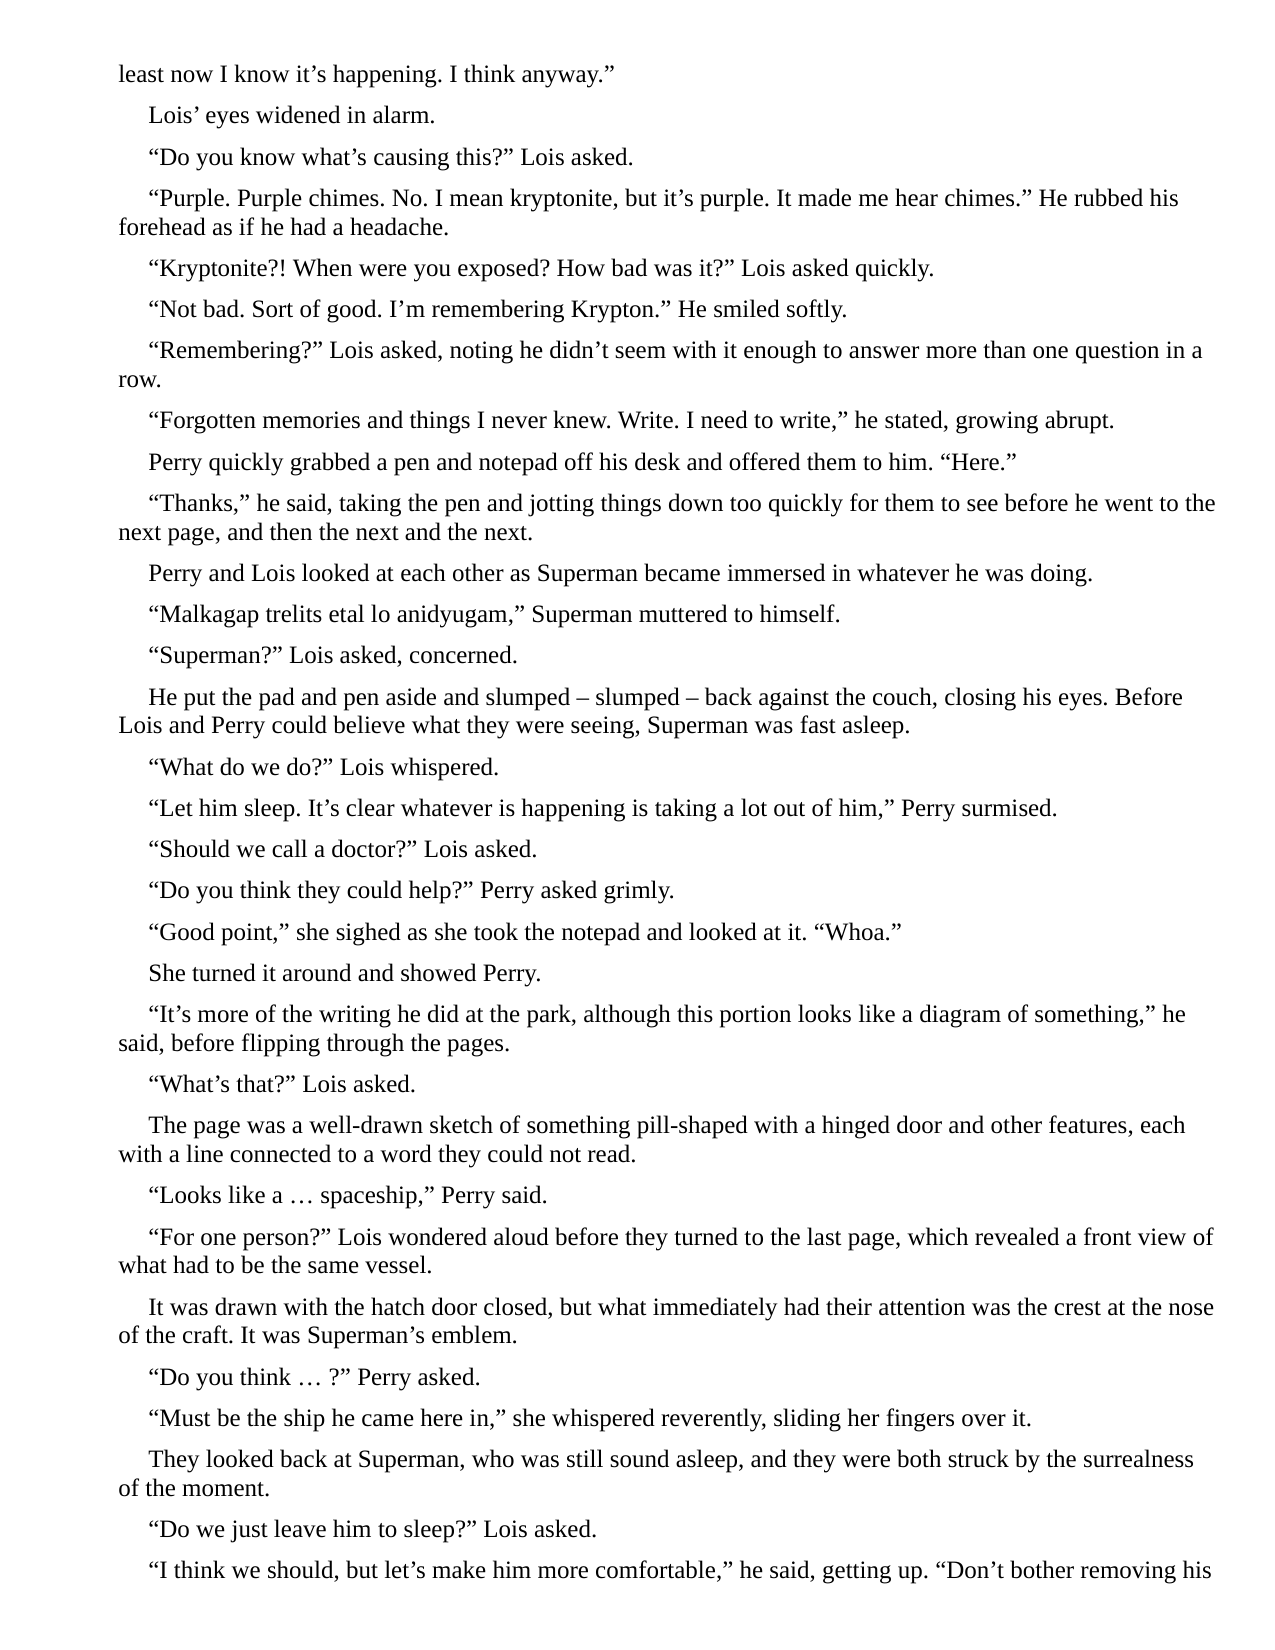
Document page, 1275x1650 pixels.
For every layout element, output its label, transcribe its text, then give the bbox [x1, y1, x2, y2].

text “Do we just leave him to sleep?” Lois asked. [118, 1514, 1216, 1543]
text “Must be the ship he came here in,” she whispered reverently, sliding her fingers over it. [118, 1403, 1216, 1432]
text Perry and Lois looked at each other as Superman became immersed in whatever he was doing. [118, 558, 1216, 587]
text “I think we should, but let’s make him more comfortable,” he said, getting up. “Don’t bother removing his [118, 1555, 1216, 1584]
text “It’s more of the writing he did at the park, although this portion looks like a diagram of something,” he said, before flipping through the pages. [118, 999, 1216, 1057]
text “Remembering?” Lois asked, noting he didn’t seem with it enough to answer more than one question in a row. [118, 335, 1216, 393]
text “Do you think … ?” Perry asked. [118, 1362, 1216, 1390]
text She turned it around and showed Perry. [118, 958, 1216, 987]
text least now I know it’s happening. I think anyway.” [118, 59, 1216, 88]
text “Malkagap trelits etal lo anidyugam,” Superman muttered to himself. [118, 599, 1216, 628]
text “Should we call a doctor?” Lois asked. [118, 834, 1216, 863]
text Perry quickly grabbed a pen and notepad off his desk and offered them to him. “Here.” [118, 447, 1216, 475]
text “Purple. Purple chimes. No. I mean kryptonite, but it’s purple. It made me hear chimes.” He rubbed his forehead as if he had a headache. [118, 183, 1216, 240]
text They looked back at Superman, who was still sound asleep, and they were both struck by the surrealness of the moment. [118, 1444, 1216, 1502]
text It was drawn with the hatch door closed, but what immediately had their attention was the crest at the nose of the craft. It was Superman’s emblem. [118, 1292, 1216, 1349]
text “Forgotten memories and things I never knew. Write. I need to write,” he stated, growing abrupt. [118, 405, 1216, 434]
text “Not bad. Sort of good. I’m remembering Krypton.” He smiled softly. [118, 294, 1216, 323]
text “Good point,” she sighed as she took the notepad and looked at it. “Whoa.” [118, 917, 1216, 945]
text “Do you think they could help?” Perry asked grimly. [118, 875, 1216, 904]
text The page was a well-drawn sketch of something pill-shaped with a hinged door and other features, each with a line connected to a word they could not read. [118, 1110, 1216, 1168]
text “Thanks,” he said, taking the pen and jotting things down too quickly for them to see before he went to the next page, and then the next and the next. [118, 488, 1216, 545]
text “What’s that?” Lois asked. [118, 1069, 1216, 1098]
text “Do you know what’s causing this?” Lois asked. [118, 142, 1216, 170]
text “For one person?” Lois wondered aloud before they turned to the last page, which revealed a front view of what had to be the same vessel. [118, 1222, 1216, 1279]
text “Looks like a … spaceship,” Perry said. [118, 1180, 1216, 1209]
text He put the pad and pen aside and slumped – slumped – back against the couch, closing his eyes. Before Lois and Perry could believe what they were seeing, Superman was fast asleep. [118, 682, 1216, 739]
text Lois’ eyes widened in alarm. [118, 100, 1216, 129]
text “Let him sleep. It’s clear whatever is happening is taking a lot out of him,” Perry surmised. [118, 793, 1216, 822]
text “What do we do?” Lois whispered. [118, 752, 1216, 780]
text “Superman?” Lois asked, concerned. [118, 640, 1216, 669]
text “Kryptonite?! When were you exposed? How bad was it?” Lois asked quickly. [118, 253, 1216, 282]
